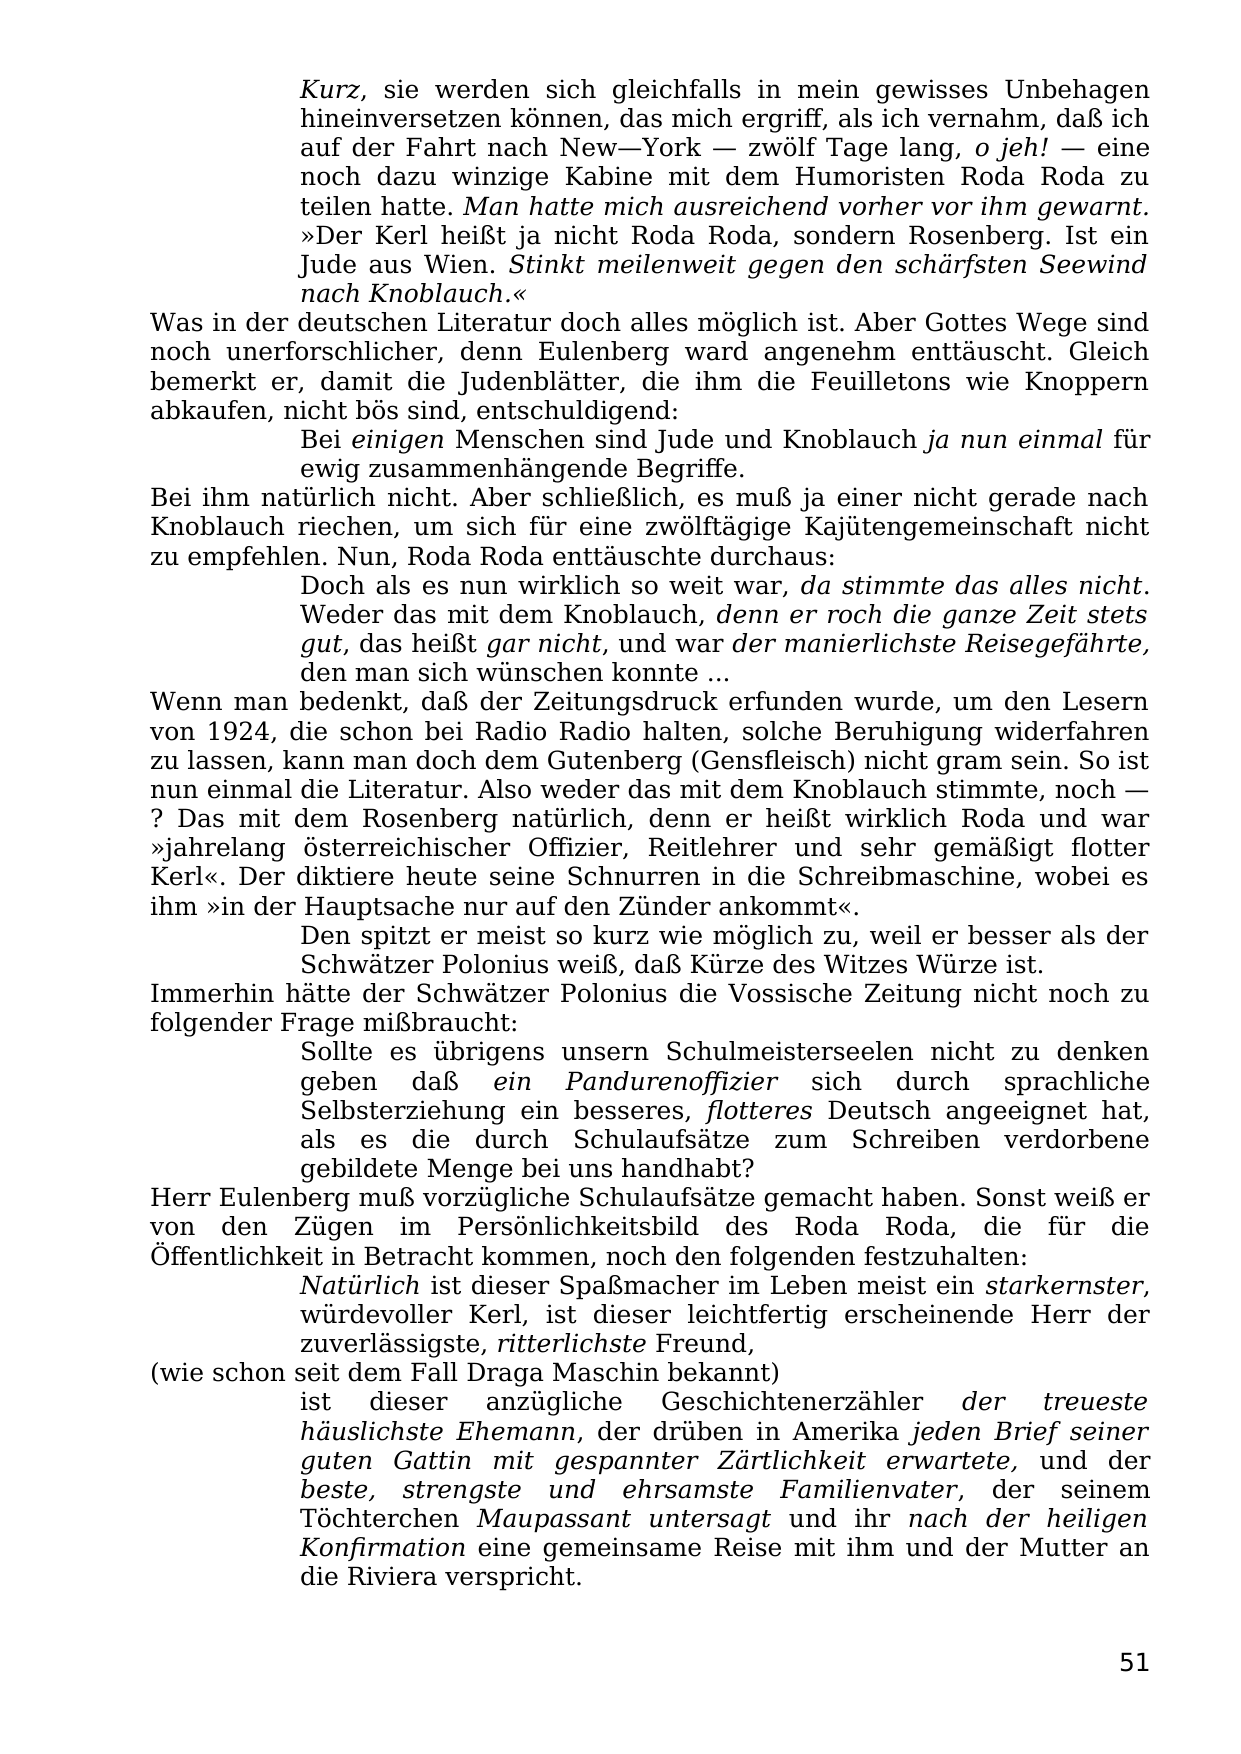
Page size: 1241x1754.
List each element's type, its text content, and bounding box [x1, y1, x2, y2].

text (wie schon seit dem Fall Draga Maschin bekannt) [150, 1358, 1151, 1387]
text Bei ihm natürlich nicht. Aber schließlich, es muß ja einer nicht gerade nach Knoblauch riechen, um sich für eine zwölftägige Kajütengemeinschaft nicht zu empfehlen. Nun, Roda Roda enttäuschte durchaus: [150, 483, 1151, 571]
text Wenn man bedenkt, daß der Zeitungsdruck erfunden wurde, um den Lesern von 1924, die schon bei Radio Radio halten, solche Beruhigung widerfahren zu lassen, kann man doch dem Gutenberg (Gensfleisch) nicht gram sein. So ist nun einmal die Literatur. Also weder das mit dem Knoblauch stimmte, noch — ? Das mit dem Rosenberg natürlich, denn er heißt wirklich Roda und war »jahrelang österreichischer Offizier, Reitlehrer und sehr gemäßigt flotter Kerl«. Der diktiere heute seine Schnurren in die Schreibmaschine, wobei es ihm »in der Hauptsache nur auf den Zünder ankommt«. [150, 687, 1151, 921]
text Natürlich ist dieser Spaßmacher im Leben meist ein starkernster, würdevoller Kerl, ist dieser leichtfertig erscheinende Herr der zuverlässigste, ritterlichste Freund, [300, 1271, 1151, 1358]
text Bei einigen Menschen sind Jude und Knoblauch ja nun einmal für ewig zusammenhängende Begriffe. [300, 425, 1151, 483]
text Den spitzt er meist so kurz wie möglich zu, weil er besser als der Schwätzer Polonius weiß, daß Kürze des Witzes Würze ist. [300, 921, 1151, 979]
text Was in der deutschen Literatur doch alles möglich ist. Aber Gottes Wege sind noch unerforschlicher, denn Eulenberg ward angenehm enttäuscht. Gleich bemerkt er, damit die Judenblätter, die ihm die Feuilletons wie Knoppern abkaufen, nicht bös sind, entschuldigend: [150, 308, 1151, 425]
text Herr Eulenberg muß vorzügliche Schulaufsätze gemacht haben. Sonst weiß er von den Zügen im Persönlichkeitsbild des Roda Roda, die für die Öffentlichkeit in Betracht kommen, noch den folgenden festzuhalten: [150, 1183, 1151, 1271]
text Doch als es nun wirklich so weit war, da stimmte das alles nicht. Weder das mit dem Knoblauch, denn er roch die ganze Zeit stets gut, das heißt gar nicht, und war der manierlichste Reisegefährte, den man sich wünschen konnte ... [300, 571, 1151, 687]
text ist dieser anzügliche Geschichtenerzähler der treueste häuslichste Ehemann, der drüben in Amerika jeden Brief seiner guten Gattin mit gespannter Zärtlichkeit erwartete, und der beste, strengste und ehrsamste Familienvater, der seinem Töchterchen Maupassant untersagt und ihr nach der heiligen Konfirmation eine gemeinsame Reise mit ihm und der Mutter an die Riviera verspricht. [300, 1387, 1151, 1592]
text Immerhin hätte der Schwätzer Polonius die Vossische Zeitung nicht noch zu folgender Frage mißbraucht: [150, 979, 1151, 1037]
text Kurz, sie werden sich gleichfalls in mein gewisses Unbehagen hineinversetzen können, das mich ergriff, als ich vernahm, daß ich auf der Fahrt nach New—York — zwölf Tage lang, o jeh! — eine noch dazu winzige Kabine mit dem Humoristen Roda Roda zu teilen hatte. Man hatte mich ausreichend vorher vor ihm gewarnt. »Der Kerl heißt ja nicht Roda Roda, sondern Rosenberg. Ist ein Jude aus Wien. Stinkt meilenweit gegen den schärfsten Seewind nach Knoblauch.« [300, 75, 1151, 308]
text Sollte es übrigens unsern Schulmeisterseelen nicht zu denken geben daß ein Pandurenoffizier sich durch sprachliche Selbsterziehung ein besseres, flotteres Deutsch angeeignet hat, als es die durch Schulaufsätze zum Schreiben verdorbene gebildete Menge bei uns handhabt? [300, 1037, 1151, 1183]
